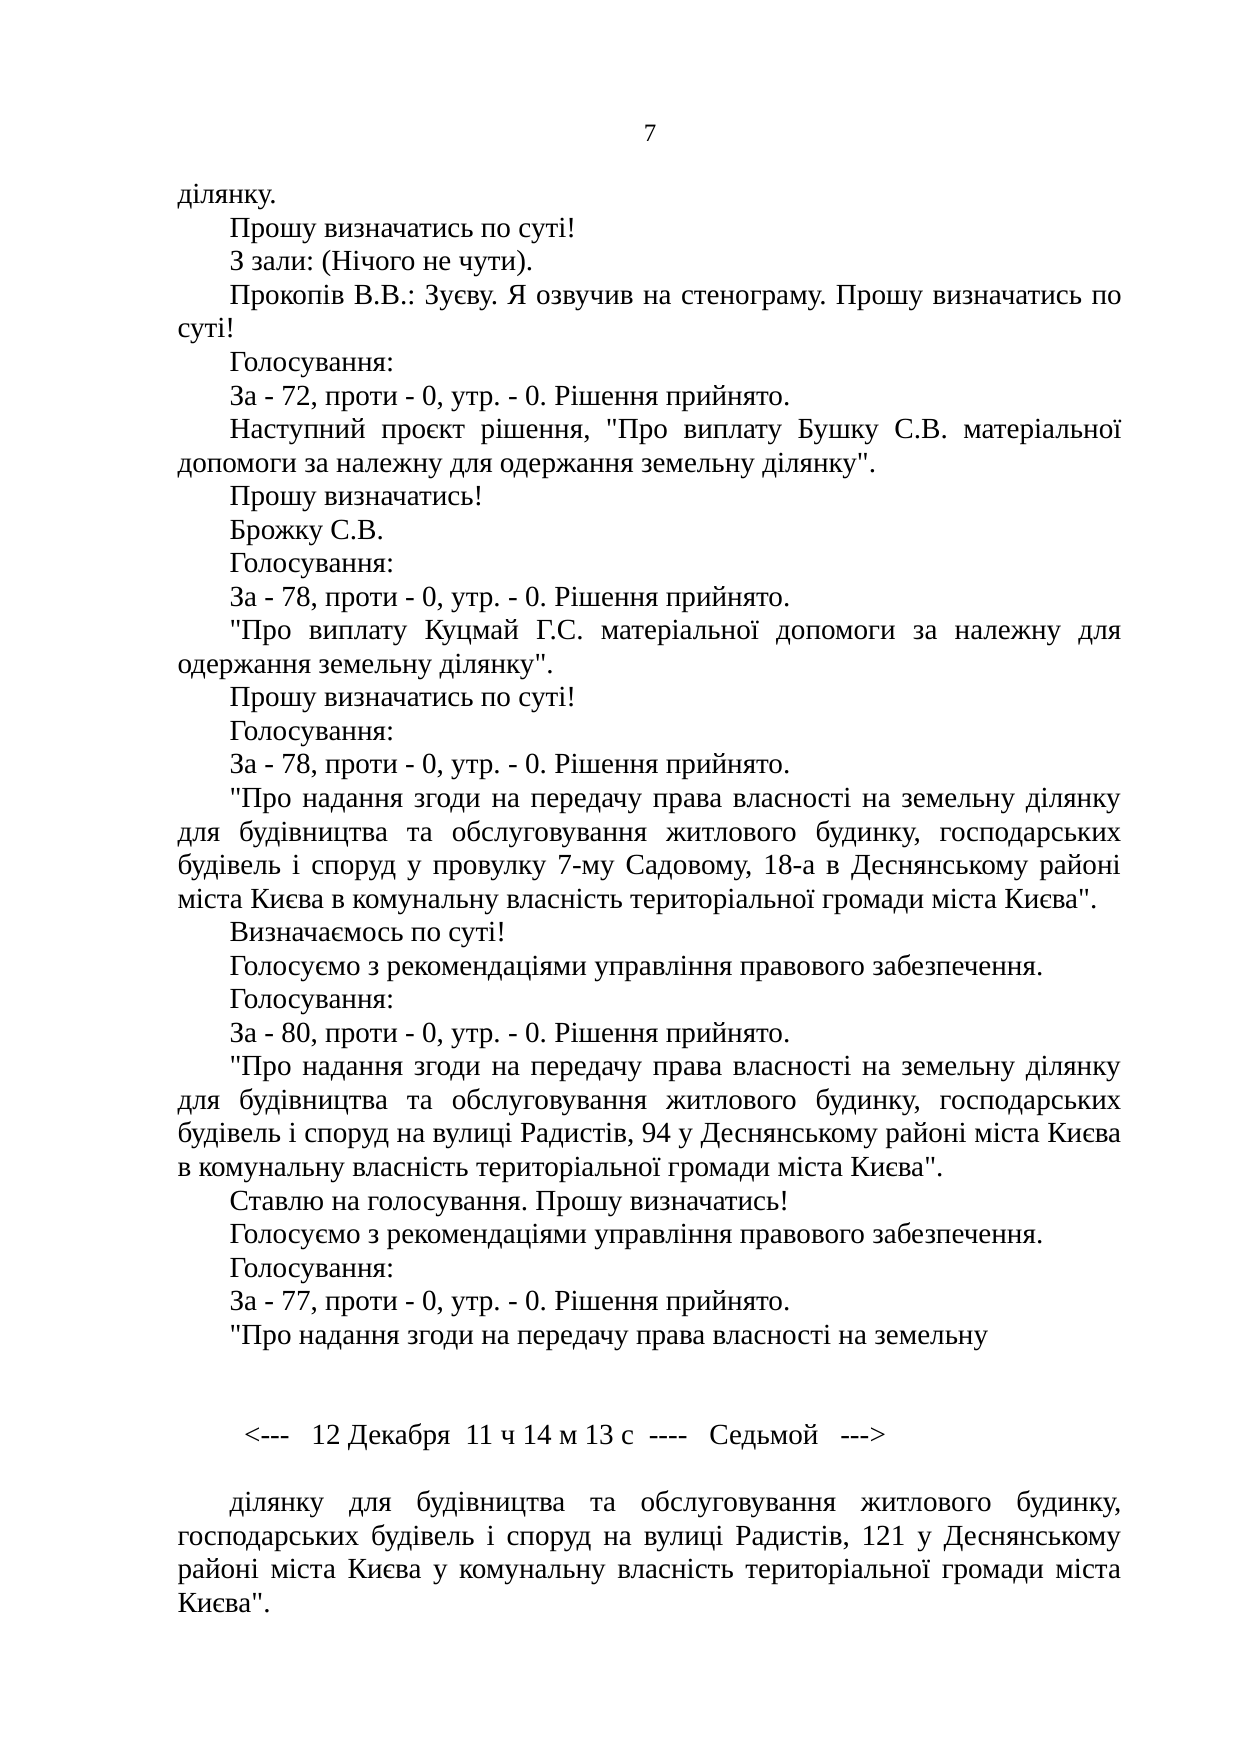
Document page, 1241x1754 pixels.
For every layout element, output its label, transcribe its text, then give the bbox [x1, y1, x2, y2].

text Голосування: [177, 1250, 1122, 1283]
text "Про надання згоди на передачу права власності на земельну ділянку для будівництва та обслуговування житлового будинку, господарських будівель і споруд на вулиці Радистів, 94 у Деснянському районі міста Києва в комунальну власність територіальної громади міста Києва". [177, 1048, 1122, 1183]
text За - 78, проти - 0, утр. - 0. Рішення прийнято. [177, 579, 1122, 612]
text Голосування: [177, 545, 1122, 579]
text Визначаємось по суті! [177, 914, 1122, 948]
text Голосування: [177, 981, 1122, 1015]
text Прокопів В.В.: Зуєву. Я озвучив на стенограму. Прошу визначатись по суті! [177, 277, 1122, 344]
text За - 77, проти - 0, утр. - 0. Рішення прийнято. [177, 1283, 1122, 1317]
text За - 78, проти - 0, утр. - 0. Рішення прийнято. [177, 747, 1122, 780]
text <--- 12 Декабря 11 ч 14 м 13 с ---- Седьмой ---> [177, 1417, 1122, 1451]
text Наступний проєкт рішення, "Про виплату Бушку С.В. матеріальної допомоги за належну для одержання земельну ділянку". [177, 411, 1122, 478]
text Брожку С.В. [177, 512, 1122, 545]
text "Про виплату Куцмай Г.С. матеріальної допомоги за належну для одержання земельну ділянку". [177, 612, 1122, 679]
text "Про надання згоди на передачу права власності на земельну ділянку для будівництва та обслуговування житлового будинку, господарських будівель і споруд у провулку 7-му Садовому, 18-а в Деснянському районі міста Києва в комунальну власність територіальної громади міста Києва". [177, 780, 1122, 914]
text З зали: (Нічого не чути). [177, 243, 1122, 277]
text Прошу визначатись по суті! [177, 679, 1122, 713]
text За - 80, проти - 0, утр. - 0. Рішення прийнято. [177, 1015, 1122, 1048]
text ділянку. [177, 176, 1122, 210]
text Прошу визначатись по суті! [177, 210, 1122, 243]
text Голосування: [177, 344, 1122, 378]
text Голосуємо з рекомендаціями управління правового забезпечення. [177, 1216, 1122, 1250]
text Голосуємо з рекомендаціями управління правового забезпечення. [177, 948, 1122, 981]
text За - 72, проти - 0, утр. - 0. Рішення прийнято. [177, 378, 1122, 411]
text Прошу визначатись! [177, 478, 1122, 512]
text Ставлю на голосування. Прошу визначатись! [177, 1183, 1122, 1216]
text "Про надання згоди на передачу права власності на земельну [177, 1317, 1122, 1350]
text ділянку для будівництва та обслуговування житлового будинку, господарських будівель і споруд на вулиці Радистів, 121 у Деснянському районі міста Києва у комунальну власність територіальної громади міста Києва". [177, 1484, 1122, 1619]
text Голосування: [177, 713, 1122, 747]
